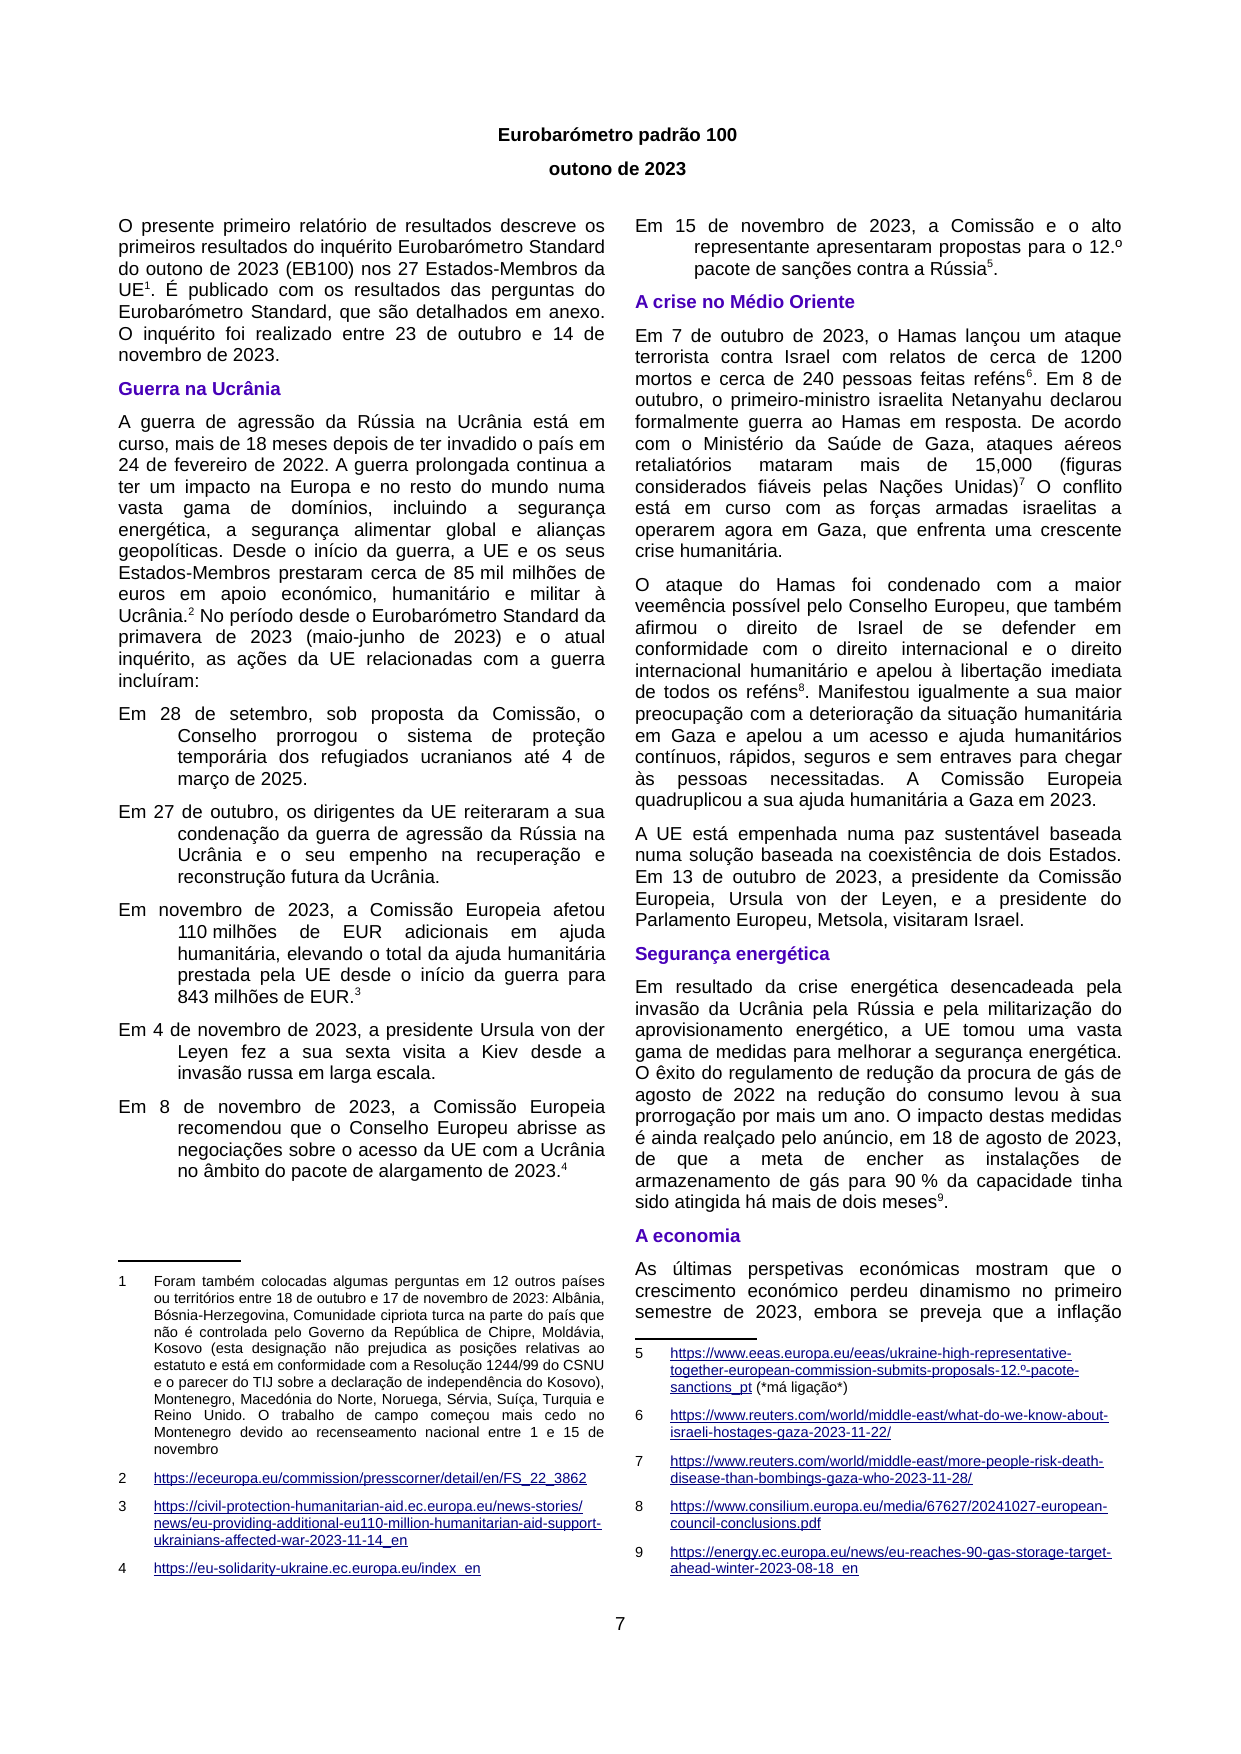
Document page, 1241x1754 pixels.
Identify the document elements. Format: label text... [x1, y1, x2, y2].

text Em 8 de novembro de 2023, a Comissão Europeia recomendou que o Conselho Europeu abrisse as negociações sobre o acesso da UE com a Ucrânia no âmbito do pacote de alargamento de 2023. [118, 1095, 605, 1182]
text O presente primeiro relatório de resultados descreve os primeiros resultados do inquérito Eurobarómetro Standard do outono de 2023 (EB100) nos 27 Estados-Membros da UE. É publicado com os resultados das perguntas do Eurobarómetro Standard, que são detalhados em anexo. O inquérito foi realizado entre 23 de outubro e 14 de novembro de 2023. [118, 214, 605, 365]
text https://www.consilium.europa.eu/media/67627/20241027-european-council-conclusions.pdf [635, 1498, 1122, 1531]
text A UE está empenhada numa paz sustentável baseada numa solução baseada na coexistência de dois Estados. Em 13 de outubro de 2023, a presidente da Comissão Europeia, Ursula von der Leyen, e a presidente do Parlamento Europeu, Metsola, visitaram Israel. [635, 823, 1122, 930]
text https://civil-protection-humanitarian-aid.ec.europa.eu/news-stories/news/eu-providing-additional-eu110-million-humanitarian-aid-support-ukrainians-affected-war-2023-11-14_en [118, 1498, 605, 1548]
text Em 27 de outubro, os dirigentes da UE reiteraram a sua condenação da guerra de agressão da Rússia na Ucrânia e o seu empenho na recuperação e reconstrução futura da Ucrânia. [118, 801, 605, 887]
text A guerra de agressão da Rússia na Ucrânia está em curso, mais de 18 meses depois de ter invadido o país em 24 de fevereiro de 2022. A guerra prolongada continua a ter um impacto na Europa e no resto do mundo numa vasta gama de domínios, incluindo a segurança energética, a segurança alimentar global e alianças geopolíticas. Desde o início da guerra, a UE e os seus Estados-Membros prestaram cerca de 85 mil milhões de euros em apoio económico, humanitário e militar à Ucrânia. No período desde o Eurobarómetro Standard da primavera de 2023 (maio-junho de 2023) e o atual inquérito, as ações da UE relacionadas com a guerra incluíram: [118, 411, 605, 691]
text Em 4 de novembro de 2023, a presidente Ursula von der Leyen fez a sua sexta visita a Kiev desde a invasão russa em larga escala. [118, 1019, 605, 1083]
text As últimas perspetivas económicas mostram que o crescimento económico perdeu dinamismo no primeiro semestre de 2023, embora se preveja que a inflação [635, 1258, 1122, 1323]
text A economia [635, 1225, 1122, 1246]
text https://www.eeas.europa.eu/eeas/ukraine-high-representative-together-european-commission-submits-proposals-12.º-pacote-sanctions_pt (*má ligação*) [635, 1345, 1122, 1395]
text https://www.reuters.com/world/middle-east/more-people-risk-death-disease-than-bombings-gaza-who-2023-11-28/ [635, 1452, 1122, 1486]
text Em 15 de novembro de 2023, a Comissão e o alto representante apresentaram propostas para o 12.º pacote de sanções contra a Rússia. [635, 214, 1122, 279]
text https://www.reuters.com/world/middle-east/what-do-we-know-about-israeli-hostages-gaza-2023-11-22/ [635, 1407, 1122, 1441]
text Em resultado da crise energética desencadeada pela invasão da Ucrânia pela Rússia e pela militarização do aprovisionamento energético, a UE tomou uma vasta gama de medidas para melhorar a segurança energética. O êxito do regulamento de redução da procura de gás de agosto de 2022 na redução do consumo levou à sua prorrogação por mais um ano. O impacto destas medidas é ainda realçado pelo anúncio, em 18 de agosto de 2023, de que a meta de encher as instalações de armazenamento de gás para 90 % da capacidade tinha sido atingida há mais de dois meses. [635, 976, 1122, 1213]
text Guerra na Ucrânia [118, 377, 605, 399]
text O ataque do Hamas foi condenado com a maior veemência possível pelo Conselho Europeu, que também afirmou o direito de Israel de se defender em conformidade com o direito internacional e o direito internacional humanitário e apelou à libertação imediata de todos os reféns. Manifestou igualmente a sua maior preocupação com a deterioração da situação humanitária em Gaza e apelou a um acesso e ajuda humanitários contínuos, rápidos, seguros e sem entraves para chegar às pessoas necessitadas. A Comissão Europeia quadruplicou a sua ajuda humanitária a Gaza em 2023. [635, 573, 1122, 811]
text A crise no Médio Oriente [635, 291, 1122, 313]
text https://energy.ec.europa.eu/news/eu-reaches-90-gas-storage-target-ahead-winter-2023-08-18_en [635, 1543, 1122, 1577]
text Segurança energética [635, 942, 1122, 964]
text Em 28 de setembro, sob proposta da Comissão, o Conselho prorrogou o sistema de proteção temporária dos refugiados ucranianos até 4 de março de 2025. [118, 703, 605, 789]
text https://eceuropa.eu/commission/presscorner/detail/en/FS_22_3862 [118, 1469, 605, 1486]
text https://eu-solidarity-ukraine.ec.europa.eu/index_en [118, 1560, 605, 1577]
text Foram também colocadas algumas perguntas em 12 outros países ou territórios entre 18 de outubro e 17 de novembro de 2023: Albânia, Bósnia-Herzegovina, Comunidade cipriota turca na parte do país que não é controlada pelo Governo da República de Chipre, Moldávia, Kosovo (esta designação não prejudica as posições relativas ao estatuto e está em conformidade com a Resolução 1244/99 do CSNU e o parecer do TIJ sobre a declaração de independência do Kosovo), Montenegro, Macedónia do Norte, Noruega, Sérvia, Suíça, Turquia e Reino Unido. O trabalho de campo começou mais cedo no Montenegro devido ao recenseamento nacional entre 1 e 15 de novembro [118, 1273, 605, 1457]
text Em novembro de 2023, a Comissão Europeia afetou 110 milhões de EUR adicionais em ajuda humanitária, elevando o total da ajuda humanitária prestada pela UE desde o início da guerra para 843 milhões de EUR. [118, 899, 605, 1007]
text Em 7 de outubro de 2023, o Hamas lançou um ataque terrorista contra Israel com relatos de cerca de 1200 mortos e cerca de 240 pessoas feitas reféns. Em 8 de outubro, o primeiro-ministro israelita Netanyahu declarou formalmente guerra ao Hamas em resposta. De acordo com o Ministério da Saúde de Gaza, ataques aéreos retaliatórios mataram mais de 15,000 (figuras considerados fiáveis pelas Nações Unidas) O conflito está em curso com as forças armadas israelitas a operarem agora em Gaza, que enfrenta uma crescente crise humanitária. [635, 324, 1122, 562]
